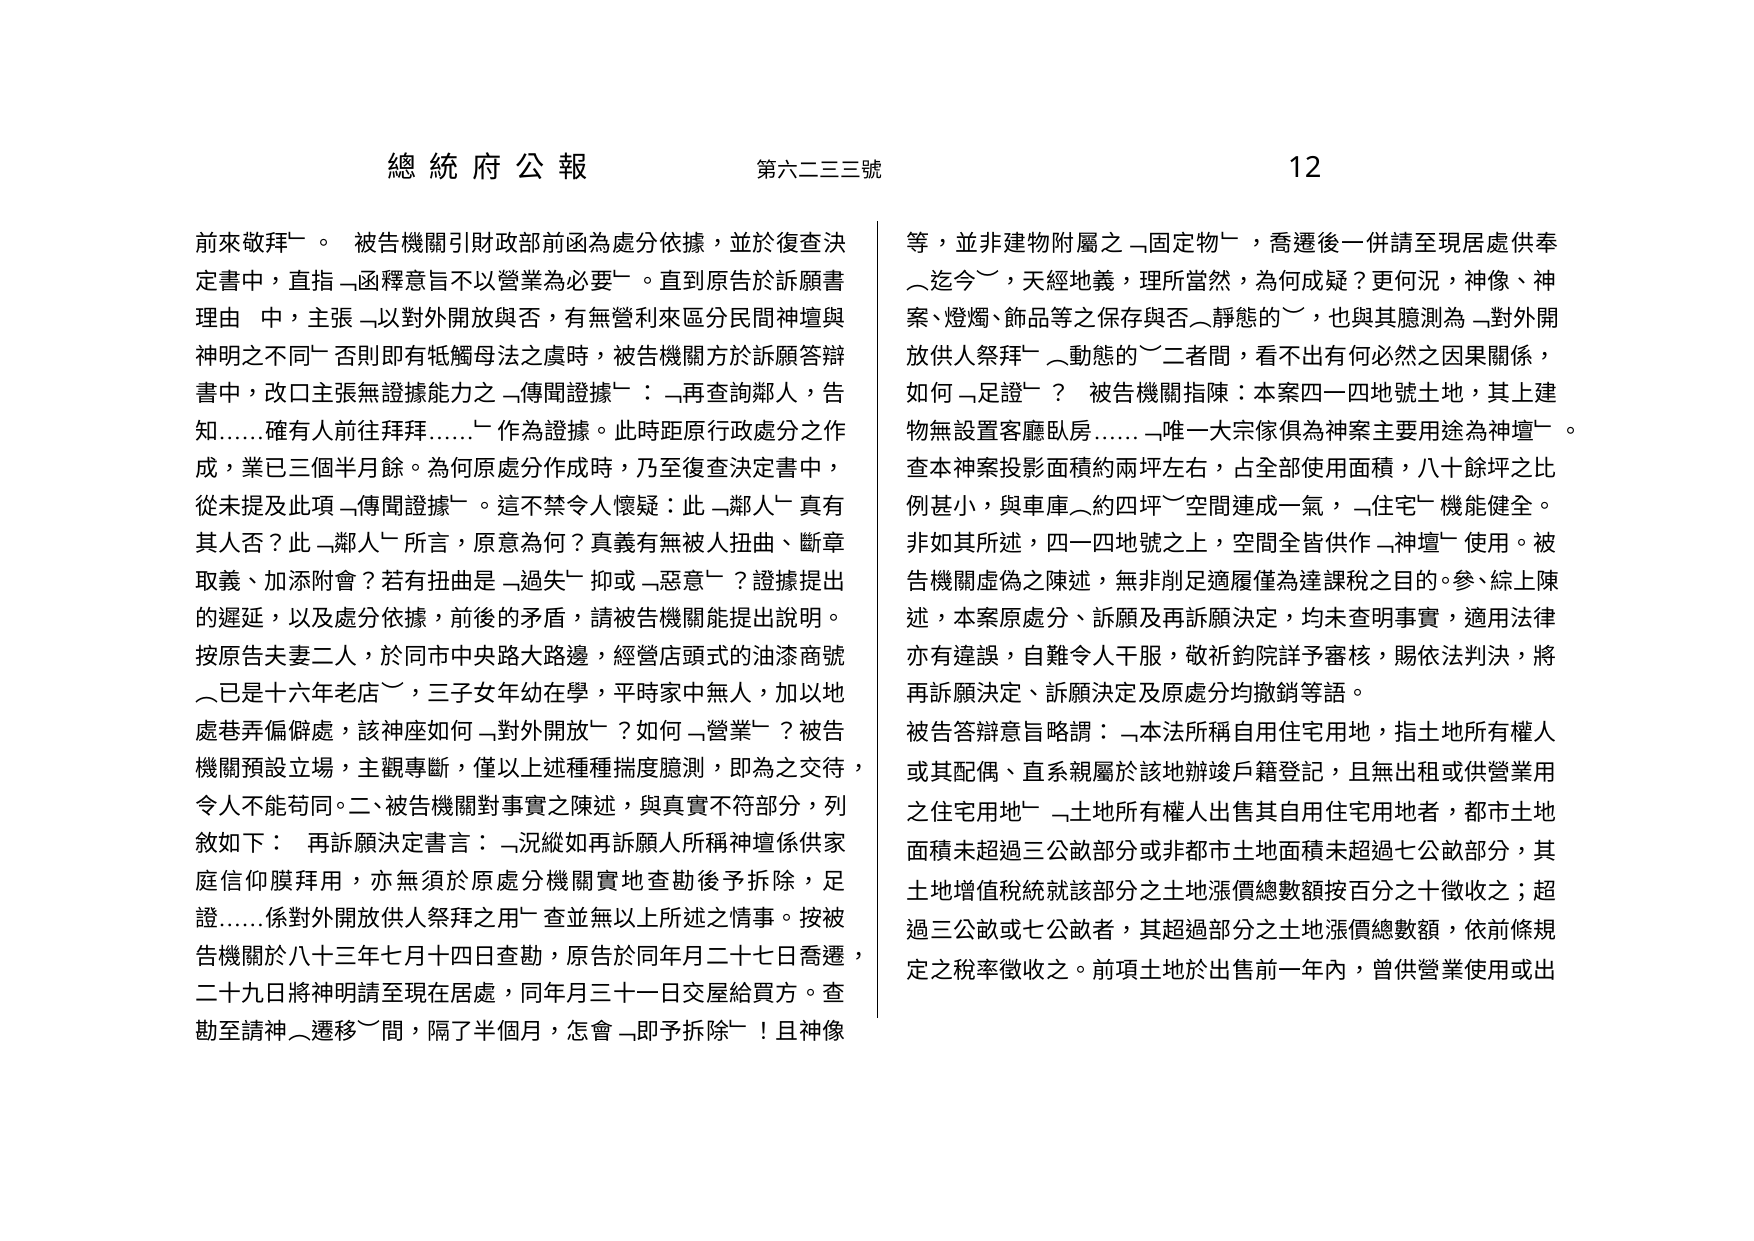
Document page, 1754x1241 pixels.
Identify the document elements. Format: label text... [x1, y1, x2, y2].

text 被告答辯意旨略謂：﹁本法所稱自用住宅用地，指土地所有權人或其配偶、直系親屬於該地辦竣戶籍登記，且無出租或供營業用之住宅用地﹂﹁土地所有權人出售其自用住宅用地者，都市土地面積未超過三公畝部分或非都市土地面積未超過七公畝部分，其土地增值稅統就該部分之土地漲價總數額按百分之十徵收之；超過三公畝或七公畝者，其超過部分之土地漲價總數額，依前條規定之稅率徵收之。前項土地於出售前一年內，曾供營業使用或出租者，不適用前項規定﹂為土地稅法第九條、第三十四條所明定。又﹁……建物係供神壇使用，已非土地稅法第九條所稱之自用﹃住宅﹄用地，不得依同法第三十四條規定，按優惠稅率計課土地增值稅﹂為財政部七十二年三月十四日台財稅字第三一六二七號函釋有案。本案經本處八十三年七月十四日現場初勘，系爭房屋之大門為鐵捲門直接和巷道相通︵中間無任何攔阻物︶，且無告示指明為﹁私人產業，外人勿入﹂，亦即鐵捲門只要一開啟，即任人自由進出，且其安置祖先牌位之神明廳與供奉神像之神壇有壁間隔︵詳原訴願申請書所附室內格局略圖︶並有門可關閉，可知原告本來即有意開放任人前來敬拜。在查詢鄰人，告知鐵門雖設而常開確有人前往拜拜，原告所辯未對外開放，實不足採。本案建物原取名邢天宮︵原告亦坦承︶，神案桌前放置如一般廟宇所用大香爐，外有供公眾洗手之洗手台，且其祖先牌位違反通俗習慣不與神像或左右或上下並列一處，以為日常膜拜之方便，反特以牆間隔，應屬信徒前往參拜之必要，是本案系爭土地建物供神壇使用，已非住宅用地甚明。依財政部七十二年三月十四日台財稅字第三一六二七號函釋，家庭神壇用地，已非土地稅法第九條所稱之自用﹁住宅﹂用地，故不得按優惠稅率計課。所謂﹁住宅﹂通常見解絕無任人自由進出之理，本案建物既任人自由進出已近似公共場所。並對照其設施，可知其非住宅，與財政部上開函釋相合，是本處原核定將四一四地號土地按一般稅率核課土地增值稅並無不當。綜上所陳，原告之訴應認為無理由，請駁回原告之訴等語。 [907, 709, 1559, 986]
text 原告起訴意旨略謂：壹、就法律層面言：一、按租稅法律主義之精神，稅捐機關不得以行政命令剝奪人民權益。被告機關引用財政部台財稅字第三一六二七號函為處分依據，其中關於﹁神壇﹂之認定，無有定義，漫無標準，更何況該函釋，逾越法律︵土地稅法第九條、第三十四條︶所訂之範圍，毫無法律根據。此等事關人民權益，既未經法律明定為適用要件，縱有罅隙，亦不得以釋示函而為之設限。二、土地稅法第九條、第三十四條，明定出售前一年內，符合設籍要件，無出租、無營業，即適用增值稅優惠稅率。原告出售土地，完全符合該法第九條、第三十四條規範，適用優惠稅率。今被告機關漫無標準地將原告所出售之土地，使用面積八十餘坪中之兩坪左右，所設家庭信仰膜拜之神座︵註：從未對外開放營利︶，認定為﹁神壇﹂，引財政部前函為處分之依據，且指該函釋意旨，並不以營業為必要，明顯牴觸母法土地稅法第九條、第三十四條。而被告機關於復查決定書言：﹁……不以營業為必要，本處援引作為處分，認定違反土地稅法第九條、第三十四條規定……並無不當。﹂推理上明顯違誤，殊不知無出租、無營業即符合土地稅法第九條、第三十四條，如其所言﹁不以營業為必要﹂成立，是財政部前函違反該法第九條、第三十四條，而非原告之土地違反該法第九條、第三十四條。貳、就事實層面言：一、揆諸鈞院三十六年判字第十六號判例意旨：按當事人主張事實，須負舉證責任，倘其所提出之證據，不足為其主張事實之證明，自不能認其主張之事實為真實。此等舉證，依然受到﹁證據法則﹂之拘束。亦即明白揭示，行政機關對於事實狀態之認定，須適用﹁證據法則﹂，不得裁量。縱觀被告機關所提出之證據，充滿了主觀的想像，充斥著﹁似為﹂、﹁應為﹂等不確定的臆測，引用無證據能力之﹁傳聞證據﹂為依據等等，如此的﹁證據﹂，如何令人信服！茲簡列如下：住宅無牌告標明﹁私人產業、外人勿入﹂即臆測為：﹁鐵門只要開啟，即任人自由進出﹂即是﹁公共場所﹂。壹樓住宅外，安置一白鐵水槽，便利清潔使用，即臆測為﹁供公眾使用﹂。被告機關對民俗信仰之不解，而為主觀專斷之處分。﹁訴願答辯書﹂：﹁……有壁隔間……並有門可關閉﹂即憑空想像，臆測為：﹁當事人本來即有意開放任人前來敬拜﹂。被告機關引財政部前函為處分依據，並於復查決定書中，直指﹁函釋意旨不以營業為必要﹂。直到原告於訴願書理由中，主張﹁以對外開放與否，有無營利來區分民間神壇與神明之不同﹂否則即有牴觸母法之虞時，被告機關方於訴願答辯書中，改口主張無證據能力之﹁傳聞證據﹂：﹁再查詢鄰人，告知……確有人前往拜拜……﹂作為證據。此時距原行政處分之作成，業已三個半月餘。為何原處分作成時，乃至復查決定書中，從未提及此項﹁傳聞證據﹂。這不禁令人懷疑：此﹁鄰人﹂真有其人否？此﹁鄰人﹂所言，原意為何？真義有無被人扭曲、斷章取義、加添附會？若有扭曲是﹁過失﹂抑或﹁惡意﹂？證據提出的遲延，以及處分依據，前後的矛盾，請被告機關能提出說明。按原告夫妻二人，於同市中央路大路邊，經營店頭式的油漆商號︵已是十六年老店︶，三子女年幼在學，平時家中無人，加以地處巷弄偏僻處，該神座如何﹁對外開放﹂？如何﹁營業﹂？被告機關預設立場，主觀專斷，僅以上述種種揣度臆測，即為之交待，令人不能苟同。二、被告機關對事實之陳述，與真實不符部分，列敘如下：再訴願決定書言：﹁況縱如再訴願人所稱神壇係供家庭信仰膜拜用，亦無須於原處分機關實地查勘後予拆除，足證……係對外開放供人祭拜之用﹂查並無以上所述之情事。按被告機關於八十三年七月十四日查勘，原告於同年月二十七日喬遷，二十九日將神明請至現在居處，同年月三十一日交屋給買方。查勘至請神︵遷移︶間，隔了半個月，怎會﹁即予拆除﹂！且神像等，並非建物附屬之﹁固定物﹂，喬遷後一併請至現居處供奉︵迄今︶，天經地義，理所當然，為何成疑？更何況，神像、神案、燈燭、飾品等之保存與否︵靜態的︶，也與其臆測為﹁對外開放供人祭拜﹂︵動態的︶二者間，看不出有何必然之因果關係，如何﹁足證﹂？被告機關指陳：本案四一四地號土地，其上建物無設置客廳臥房……﹁唯一大宗傢俱為神案主要用途為神壇﹂。查本神案投影面積約兩坪左右，占全部使用面積，八十餘坪之比例甚小，與車庫︵約四坪︶空間連成一氣，﹁住宅﹂機能健全。非如其所述，四一四地號之上，空間全皆供作﹁神壇﹂使用。被告機關虛偽之陳述，無非削足適履僅為達課稅之目的。參、綜上陳述，本案原處分、訴願及再訴願決定，均未查明事實，適用法律亦有違誤，自難令人干服，敬祈鈞院詳予審核，賜依法判決，將再訴願決定、訴願決定及原處分均撤銷等語。 [907, 222, 1559, 709]
text 原告起訴意旨略謂：壹、就法律層面言：一、按租稅法律主義之精神，稅捐機關不得以行政命令剝奪人民權益。被告機關引用財政部台財稅字第三一六二七號函為處分依據，其中關於﹁神壇﹂之認定，無有定義，漫無標準，更何況該函釋，逾越法律︵土地稅法第九條、第三十四條︶所訂之範圍，毫無法律根據。此等事關人民權益，既未經法律明定為適用要件，縱有罅隙，亦不得以釋示函而為之設限。二、土地稅法第九條、第三十四條，明定出售前一年內，符合設籍要件，無出租、無營業，即適用增值稅優惠稅率。原告出售土地，完全符合該法第九條、第三十四條規範，適用優惠稅率。今被告機關漫無標準地將原告所出售之土地，使用面積八十餘坪中之兩坪左右，所設家庭信仰膜拜之神座︵註：從未對外開放營利︶，認定為﹁神壇﹂，引財政部前函為處分之依據，且指該函釋意旨，並不以營業為必要，明顯牴觸母法土地稅法第九條、第三十四條。而被告機關於復查決定書言：﹁……不以營業為必要，本處援引作為處分，認定違反土地稅法第九條、第三十四條規定……並無不當。﹂推理上明顯違誤，殊不知無出租、無營業即符合土地稅法第九條、第三十四條，如其所言﹁不以營業為必要﹂成立，是財政部前函違反該法第九條、第三十四條，而非原告之土地違反該法第九條、第三十四條。貳、就事實層面言：一、揆諸鈞院三十六年判字第十六號判例意旨：按當事人主張事實，須負舉證責任，倘其所提出之證據，不足為其主張事實之證明，自不能認其主張之事實為真實。此等舉證，依然受到﹁證據法則﹂之拘束。亦即明白揭示，行政機關對於事實狀態之認定，須適用﹁證據法則﹂，不得裁量。縱觀被告機關所提出之證據，充滿了主觀的想像，充斥著﹁似為﹂、﹁應為﹂等不確定的臆測，引用無證據能力之﹁傳聞證據﹂為依據等等，如此的﹁證據﹂，如何令人信服！茲簡列如下：住宅無牌告標明﹁私人產業、外人勿入﹂即臆測為：﹁鐵門只要開啟，即任人自由進出﹂即是﹁公共場所﹂。壹樓住宅外，安置一白鐵水槽，便利清潔使用，即臆測為﹁供公眾使用﹂。被告機關對民俗信仰之不解，而為主觀專斷之處分。﹁訴願答辯書﹂：﹁……有壁隔間……並有門可關閉﹂即憑空想像，臆測為：﹁當事人本來即有意開放任人前來敬拜﹂。被告機關引財政部前函為處分依據，並於復查決定書中，直指﹁函釋意旨不以營業為必要﹂。直到原告於訴願書理由中，主張﹁以對外開放與否，有無營利來區分民間神壇與神明之不同﹂否則即有牴觸母法之虞時，被告機關方於訴願答辯書中，改口主張無證據能力之﹁傳聞證據﹂：﹁再查詢鄰人，告知……確有人前往拜拜……﹂作為證據。此時距原行政處分之作成，業已三個半月餘。為何原處分作成時，乃至復查決定書中，從未提及此項﹁傳聞證據﹂。這不禁令人懷疑：此﹁鄰人﹂真有其人否？此﹁鄰人﹂所言，原意為何？真義有無被人扭曲、斷章取義、加添附會？若有扭曲是﹁過失﹂抑或﹁惡意﹂？證據提出的遲延，以及處分依據，前後的矛盾，請被告機關能提出說明。按原告夫妻二人，於同市中央路大路邊，經營店頭式的油漆商號︵已是十六年老店︶，三子女年幼在學，平時家中無人，加以地處巷弄偏僻處，該神座如何﹁對外開放﹂？如何﹁營業﹂？被告機關預設立場，主觀專斷，僅以上述種種揣度臆測，即為之交待，令人不能苟同。二、被告機關對事實之陳述，與真實不符部分，列敘如下：再訴願決定書言：﹁況縱如再訴願人所稱神壇係供家庭信仰膜拜用，亦無須於原處分機關實地查勘後予拆除，足證……係對外開放供人祭拜之用﹂查並無以上所述之情事。按被告機關於八十三年七月十四日查勘，原告於同年月二十七日喬遷，二十九日將神明請至現在居處，同年月三十一日交屋給買方。查勘至請神︵遷移︶間，隔了半個月，怎會﹁即予拆除﹂！且神像等，並非建物附屬之﹁固定物﹂，喬遷後一併請至現居處供奉︵迄今︶，天經地義，理所當然，為何成疑？更何況，神像、神案、燈燭、飾品等之保存與否︵靜態的︶，也與其臆測為﹁對外開放供人祭拜﹂︵動態的︶二者間，看不出有何必然之因果關係，如何﹁足證﹂？被告機關指陳：本案四一四地號土地，其上建物無設置客廳臥房……﹁唯一大宗傢俱為神案主要用途為神壇﹂。查本神案投影面積約兩坪左右，占全部使用面積，八十餘坪之比例甚小，與車庫︵約四坪︶空間連成一氣，﹁住宅﹂機能健全。非如其所述，四一四地號之上，空間全皆供作﹁神壇﹂使用。被告機關虛偽之陳述，無非削足適履僅為達課稅之目的。參、綜上陳述，本案原處分、訴願及再訴願決定，均未查明事實，適用法律亦有違誤，自難令人干服，敬祈鈞院詳予審核，賜依法判決，將再訴願決定、訴願決定及原處分均撤銷等語。 [195, 222, 847, 1017]
